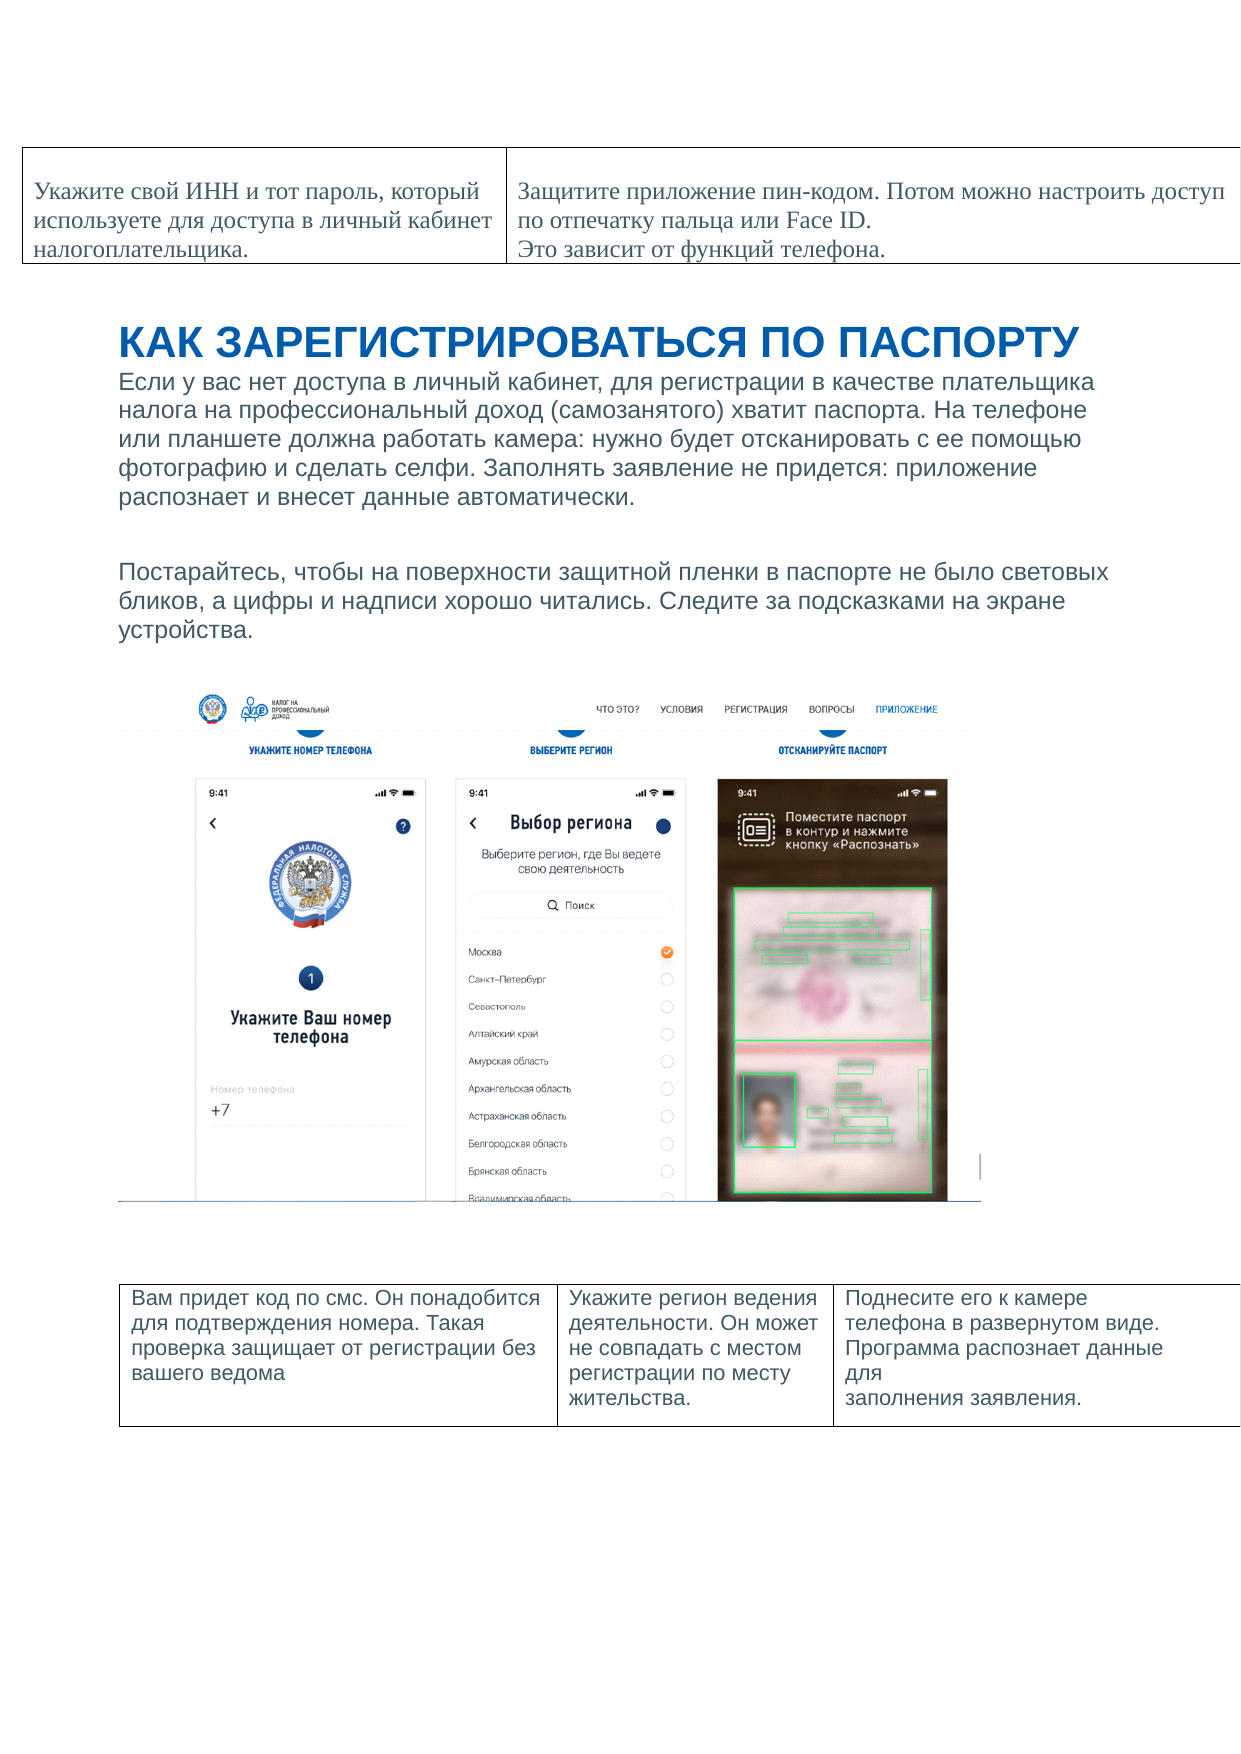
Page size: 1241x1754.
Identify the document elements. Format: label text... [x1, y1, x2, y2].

table_header Вам придет код по смс. Он понадобится для подтверждения номера. Такая проверка защищает от регистрации без вашего ведома [120, 1285, 557, 1426]
table_header Укажите свой ИНН и тот пароль, который используете для доступа в личный кабинет налогоплательщика. [23, 148, 506, 263]
text КАК ЗАРЕГИСТРИРОВАТЬСЯ ПО ПАСПОРТУ [118, 316, 1122, 367]
table_header Поднесите его к камере телефона в развернутом виде. Программа распознает данные для заполнения заявления. [834, 1285, 1240, 1426]
text Если у вас нет доступа в личный кабинет, для регистрации в качестве плательщика налога на профессиональный доход (самозанятого) хватит паспорта. На телефоне или планшете должна работать камера: нужно будет отсканировать с ее помощью фотографию и сделать селфи. Заполнять заявление не придется: приложение распознает и внесет данные автоматически. [118, 367, 1122, 510]
text Постарайтесь, чтобы на поверхности защитной пленки в паспорте не было световых бликов, а цифры и надписи хорошо читались. Следите за подсказками на экране устройства. [118, 557, 1122, 643]
table_header Укажите регион ведения деятельности. Он может не совпадать с местом регистрации по месту жительства. [558, 1285, 833, 1426]
table_header Защитите приложение пин-кодом. Потом можно настроить доступ по отпечатку пальца или Face ID. Это зависит от функций телефона. [507, 148, 1240, 263]
